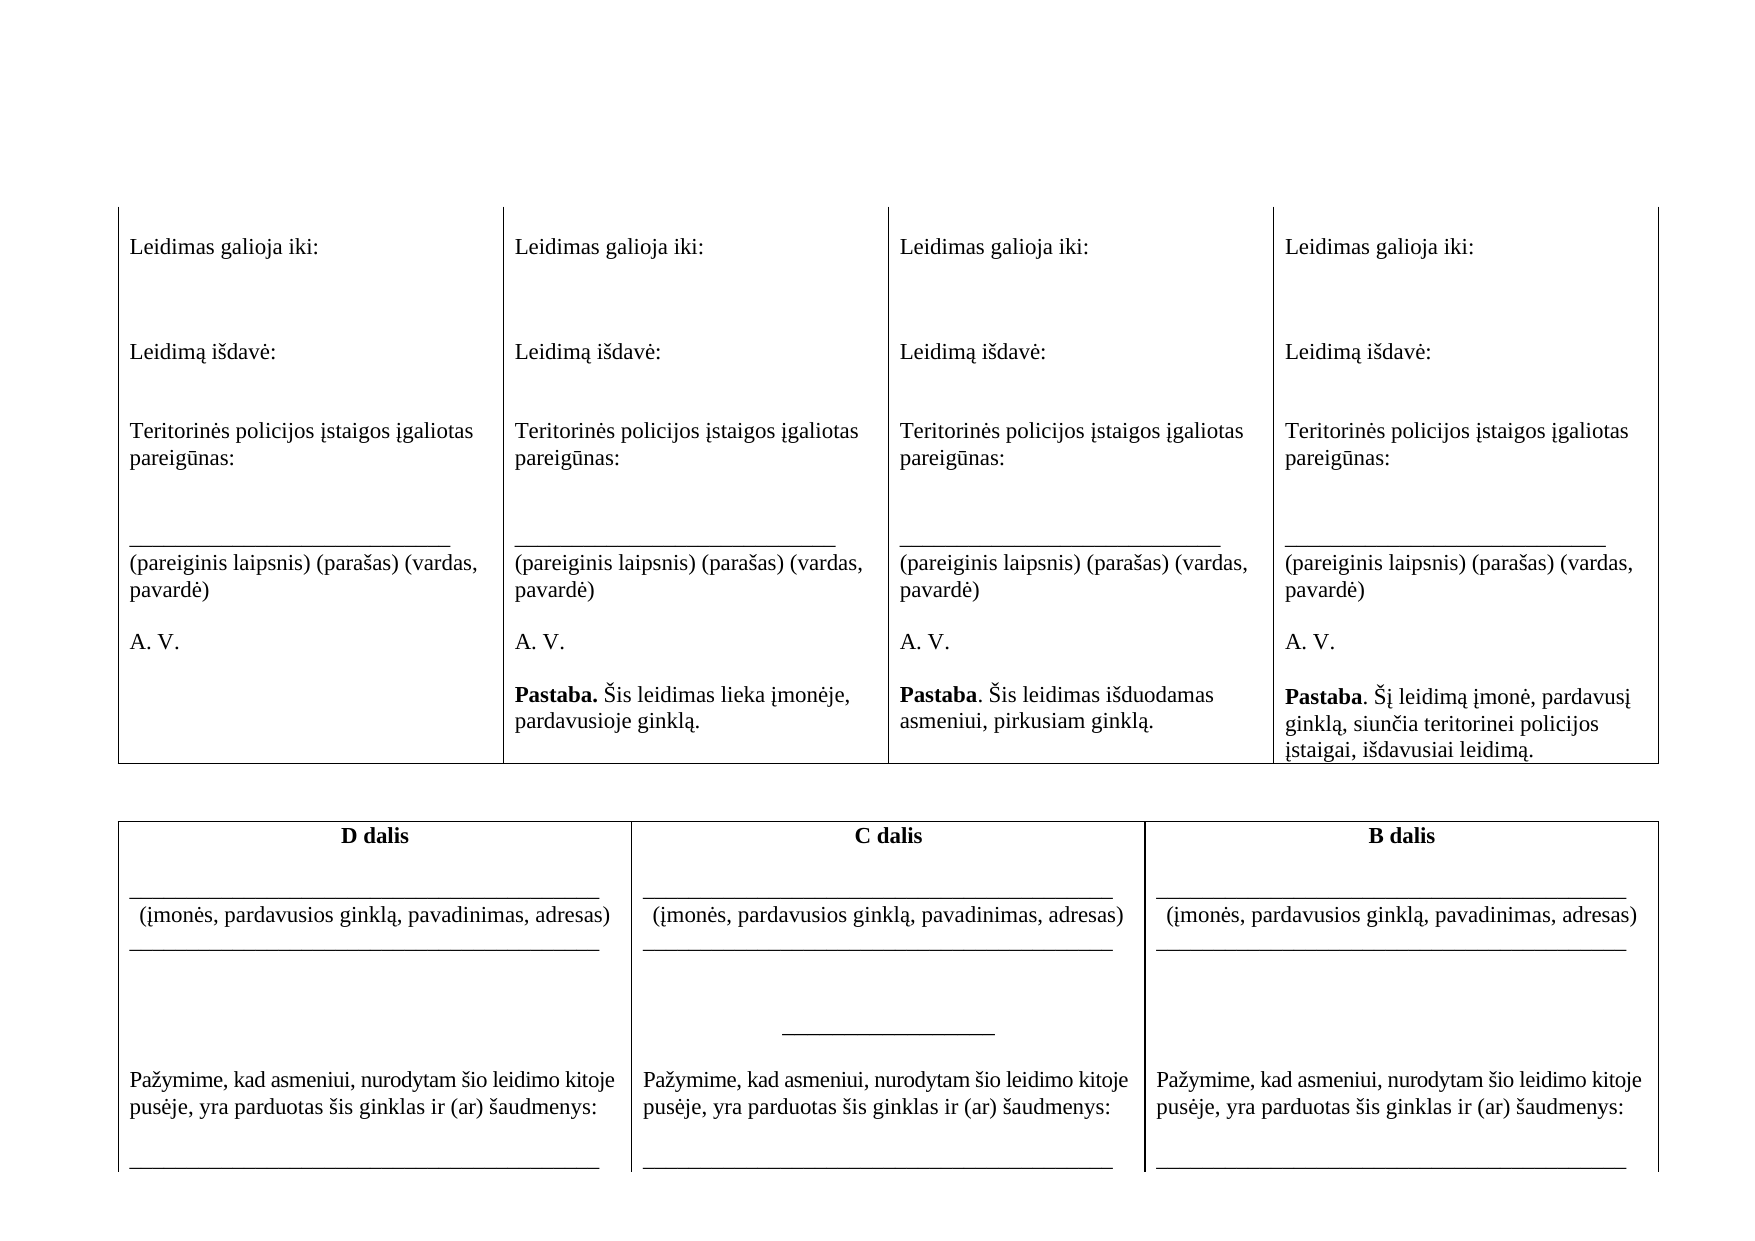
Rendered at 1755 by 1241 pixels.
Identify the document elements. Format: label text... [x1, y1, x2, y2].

table_cell Leidimas galioja iki: Leidimą išdavė: Teritorinės policijos įstaigos įgaliotas pareigūnas: ____________________________ (pareiginis laipsnis) (parašas) (vardas, pavardė) A. V. Pastaba. Šis leidimas lieka įmonėje, pardavusioje ginklą. [504, 233, 888, 762]
table_header B dalis _________________________________________ (įmonės, pardavusios ginklą, pavadinimas, adresas) _________________________________________ [1146, 822, 1658, 1066]
table_header C dalis _________________________________________ (įmonės, pardavusios ginklą, pavadinimas, adresas) _________________________________________ _________________ [632, 822, 1144, 1066]
table_cell Leidimas galioja iki: Leidimą išdavė: Teritorinės policijos įstaigos įgaliotas pareigūnas: ____________________________ (pareiginis laipsnis) (parašas) (vardas, pavardė) A. V. Pastaba. Šis leidimas išduodamas asmeniui, pirkusiam ginklą. [889, 233, 1273, 762]
table_header D dalis _________________________________________ (įmonės, pardavusios ginklą, pavadinimas, adresas) _________________________________________ [119, 822, 631, 1066]
table_cell _________________________________________ [119, 1146, 631, 1172]
table_cell Leidžiama įsigyti toliau nurodytus ginklus ir šaudmenis: [119, 207, 503, 233]
table_cell Pažymime, kad asmeniui, nurodytam šio leidimo kitoje pusėje, yra parduotas šis ginklas ir (ar) šaudmenys: [119, 1066, 631, 1146]
table_cell Leidžiama įsigyti toliau nurodytus ginklus ir šaudmenis: [889, 207, 1273, 233]
table_cell Leidimas galioja iki: Leidimą išdavė: Teritorinės policijos įstaigos įgaliotas pareigūnas: ____________________________ (pareiginis laipsnis) (parašas) (vardas, pavardė) A. V. [119, 233, 503, 762]
table_cell Leidimas galioja iki: Leidimą išdavė: Teritorinės policijos įstaigos įgaliotas pareigūnas: ____________________________ (pareiginis laipsnis) (parašas) (vardas, pavardė) A. V. Pastaba. Šį leidimą įmonė, pardavusį ginklą, siunčia teritorinei policijos įstaigai, išdavusiai leidimą. [1274, 233, 1658, 762]
table_cell Leidžiama įsigyti toliau nurodytus ginklus ir šaudmenis: [504, 207, 888, 233]
table_cell Pažymime, kad asmeniui, nurodytam šio leidimo kitoje pusėje, yra parduotas šis ginklas ir (ar) šaudmenys: [1146, 1066, 1658, 1146]
table_cell Pažymime, kad asmeniui, nurodytam šio leidimo kitoje pusėje, yra parduotas šis ginklas ir (ar) šaudmenys: [632, 1066, 1144, 1146]
table_cell _________________________________________ [632, 1146, 1144, 1172]
table_cell _________________________________________ [1146, 1146, 1658, 1172]
table_cell Leidžiama įsigyti toliau nurodytus ginklus ir šaudmenis: [1274, 207, 1658, 233]
